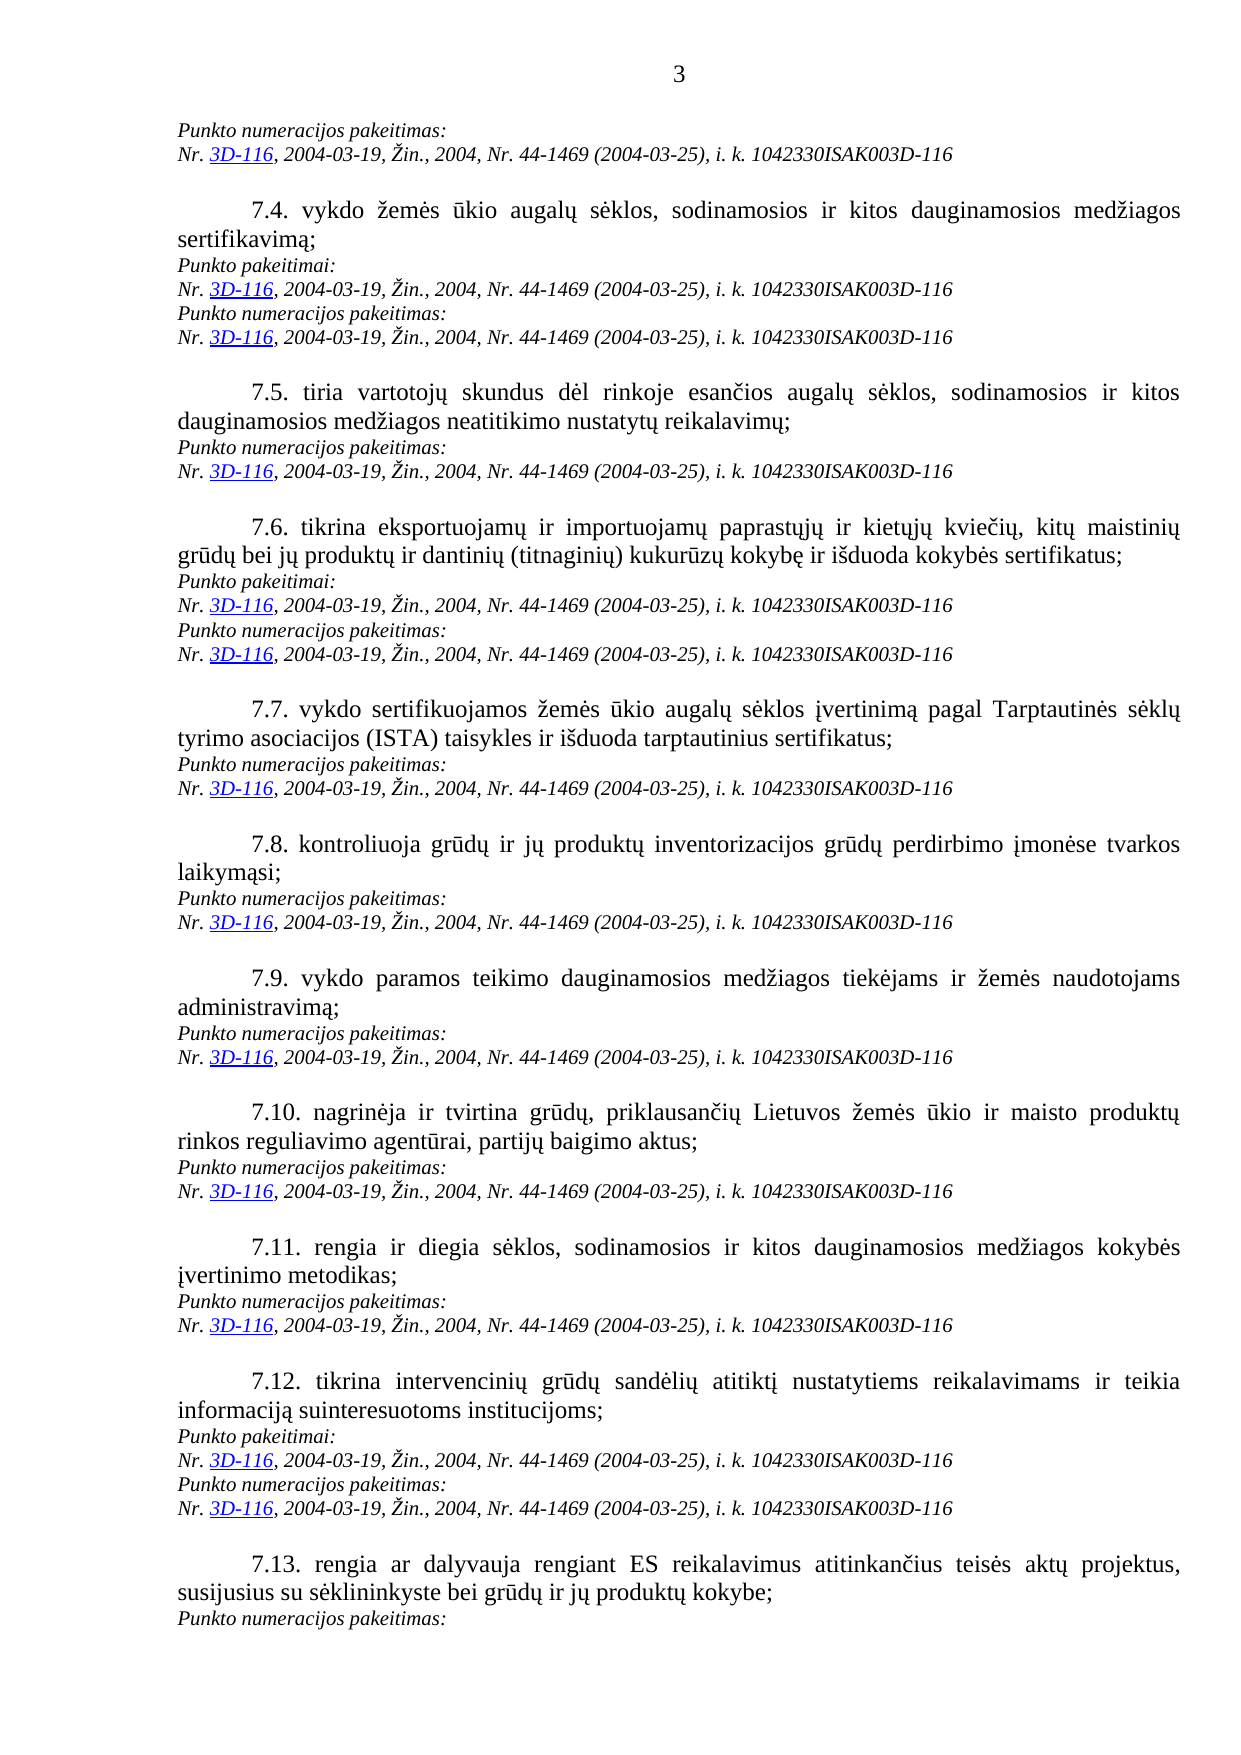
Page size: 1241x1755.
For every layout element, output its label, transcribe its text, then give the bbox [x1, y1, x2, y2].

text Nr. 3D-116, 2004-03-19, Žin., 2004, Nr. 44-1469 (2004-03-25), i. k. 1042330ISAK003D-116 [177, 325, 1181, 349]
text 7.10. nagrinėja ir tvirtina grūdų, priklausančių Lietuvos žemės ūkio ir maisto produktų rinkos reguliavimo agentūrai, partijų baigimo aktus; [177, 1097, 1181, 1155]
text Nr. 3D-116, 2004-03-19, Žin., 2004, Nr. 44-1469 (2004-03-25), i. k. 1042330ISAK003D-116 [177, 1045, 1181, 1069]
text 7.9. vykdo paramos teikimo dauginamosios medžiagos tiekėjams ir žemės naudotojams administravimą; [177, 963, 1181, 1021]
text 7.4. vykdo žemės ūkio augalų sėklos, sodinamosios ir kitos dauginamosios medžiagos sertifikavimą; [177, 195, 1181, 252]
text 7.5. tiria vartotojų skundus dėl rinkoje esančios augalų sėklos, sodinamosios ir kitos dauginamosios medžiagos neatitikimo nustatytų reikalavimų; [177, 377, 1181, 435]
text 7.7. vykdo sertifikuojamos žemės ūkio augalų sėklos įvertinimą pagal Tarptautinės sėklų tyrimo asociacijos (ISTA) taisykles ir išduoda tarptautinius sertifikatus; [177, 694, 1181, 752]
text Punkto pakeitimai: [177, 252, 1181, 277]
text Nr. 3D-116, 2004-03-19, Žin., 2004, Nr. 44-1469 (2004-03-25), i. k. 1042330ISAK003D-116 [177, 1313, 1181, 1337]
text Nr. 3D-116, 2004-03-19, Žin., 2004, Nr. 44-1469 (2004-03-25), i. k. 1042330ISAK003D-116 [177, 1496, 1181, 1520]
text Punkto numeracijos pakeitimas: [177, 752, 1181, 776]
text Punkto numeracijos pakeitimas: [177, 1606, 1181, 1630]
text Nr. 3D-116, 2004-03-19, Žin., 2004, Nr. 44-1469 (2004-03-25), i. k. 1042330ISAK003D-116 [177, 1179, 1181, 1203]
text Punkto numeracijos pakeitimas: [177, 1289, 1181, 1313]
text Punkto numeracijos pakeitimas: [177, 617, 1181, 642]
text Punkto numeracijos pakeitimas: [177, 886, 1181, 910]
text 7.13. rengia ar dalyvauja rengiant ES reikalavimus atitinkančius teisės aktų projektus, susijusius su sėklininkyste bei grūdų ir jų produktų kokybe; [177, 1549, 1181, 1606]
text 7.6. tikrina eksportuojamų ir importuojamų paprastųjų ir kietųjų kviečių, kitų maistinių grūdų bei jų produktų ir dantinių (titnaginių) kukurūzų kokybę ir išduoda kokybės sertifikatus; [177, 512, 1181, 569]
text Nr. 3D-116, 2004-03-19, Žin., 2004, Nr. 44-1469 (2004-03-25), i. k. 1042330ISAK003D-116 [177, 593, 1181, 617]
text Punkto numeracijos pakeitimas: [177, 1155, 1181, 1179]
text Nr. 3D-116, 2004-03-19, Žin., 2004, Nr. 44-1469 (2004-03-25), i. k. 1042330ISAK003D-116 [177, 776, 1181, 800]
text Punkto pakeitimai: [177, 569, 1181, 593]
text Nr. 3D-116, 2004-03-19, Žin., 2004, Nr. 44-1469 (2004-03-25), i. k. 1042330ISAK003D-116 [177, 642, 1181, 666]
text Punkto numeracijos pakeitimas: [177, 118, 1181, 142]
text Nr. 3D-116, 2004-03-19, Žin., 2004, Nr. 44-1469 (2004-03-25), i. k. 1042330ISAK003D-116 [177, 1448, 1181, 1472]
text 7.8. kontroliuoja grūdų ir jų produktų inventorizacijos grūdų perdirbimo įmonėse tvarkos laikymąsi; [177, 829, 1181, 886]
text 7.11. rengia ir diegia sėklos, sodinamosios ir kitos dauginamosios medžiagos kokybės įvertinimo metodikas; [177, 1232, 1181, 1289]
text 7.12. tikrina intervencinių grūdų sandėlių atitiktį nustatytiems reikalavimams ir teikia informaciją suinteresuotoms institucijoms; [177, 1366, 1181, 1424]
text Punkto numeracijos pakeitimas: [177, 435, 1181, 459]
text Nr. 3D-116, 2004-03-19, Žin., 2004, Nr. 44-1469 (2004-03-25), i. k. 1042330ISAK003D-116 [177, 142, 1181, 166]
text Punkto pakeitimai: [177, 1424, 1181, 1448]
text Punkto numeracijos pakeitimas: [177, 301, 1181, 325]
text Nr. 3D-116, 2004-03-19, Žin., 2004, Nr. 44-1469 (2004-03-25), i. k. 1042330ISAK003D-116 [177, 910, 1181, 934]
text Nr. 3D-116, 2004-03-19, Žin., 2004, Nr. 44-1469 (2004-03-25), i. k. 1042330ISAK003D-116 [177, 277, 1181, 301]
text Punkto numeracijos pakeitimas: [177, 1021, 1181, 1045]
text Punkto numeracijos pakeitimas: [177, 1472, 1181, 1496]
text Nr. 3D-116, 2004-03-19, Žin., 2004, Nr. 44-1469 (2004-03-25), i. k. 1042330ISAK003D-116 [177, 459, 1181, 483]
